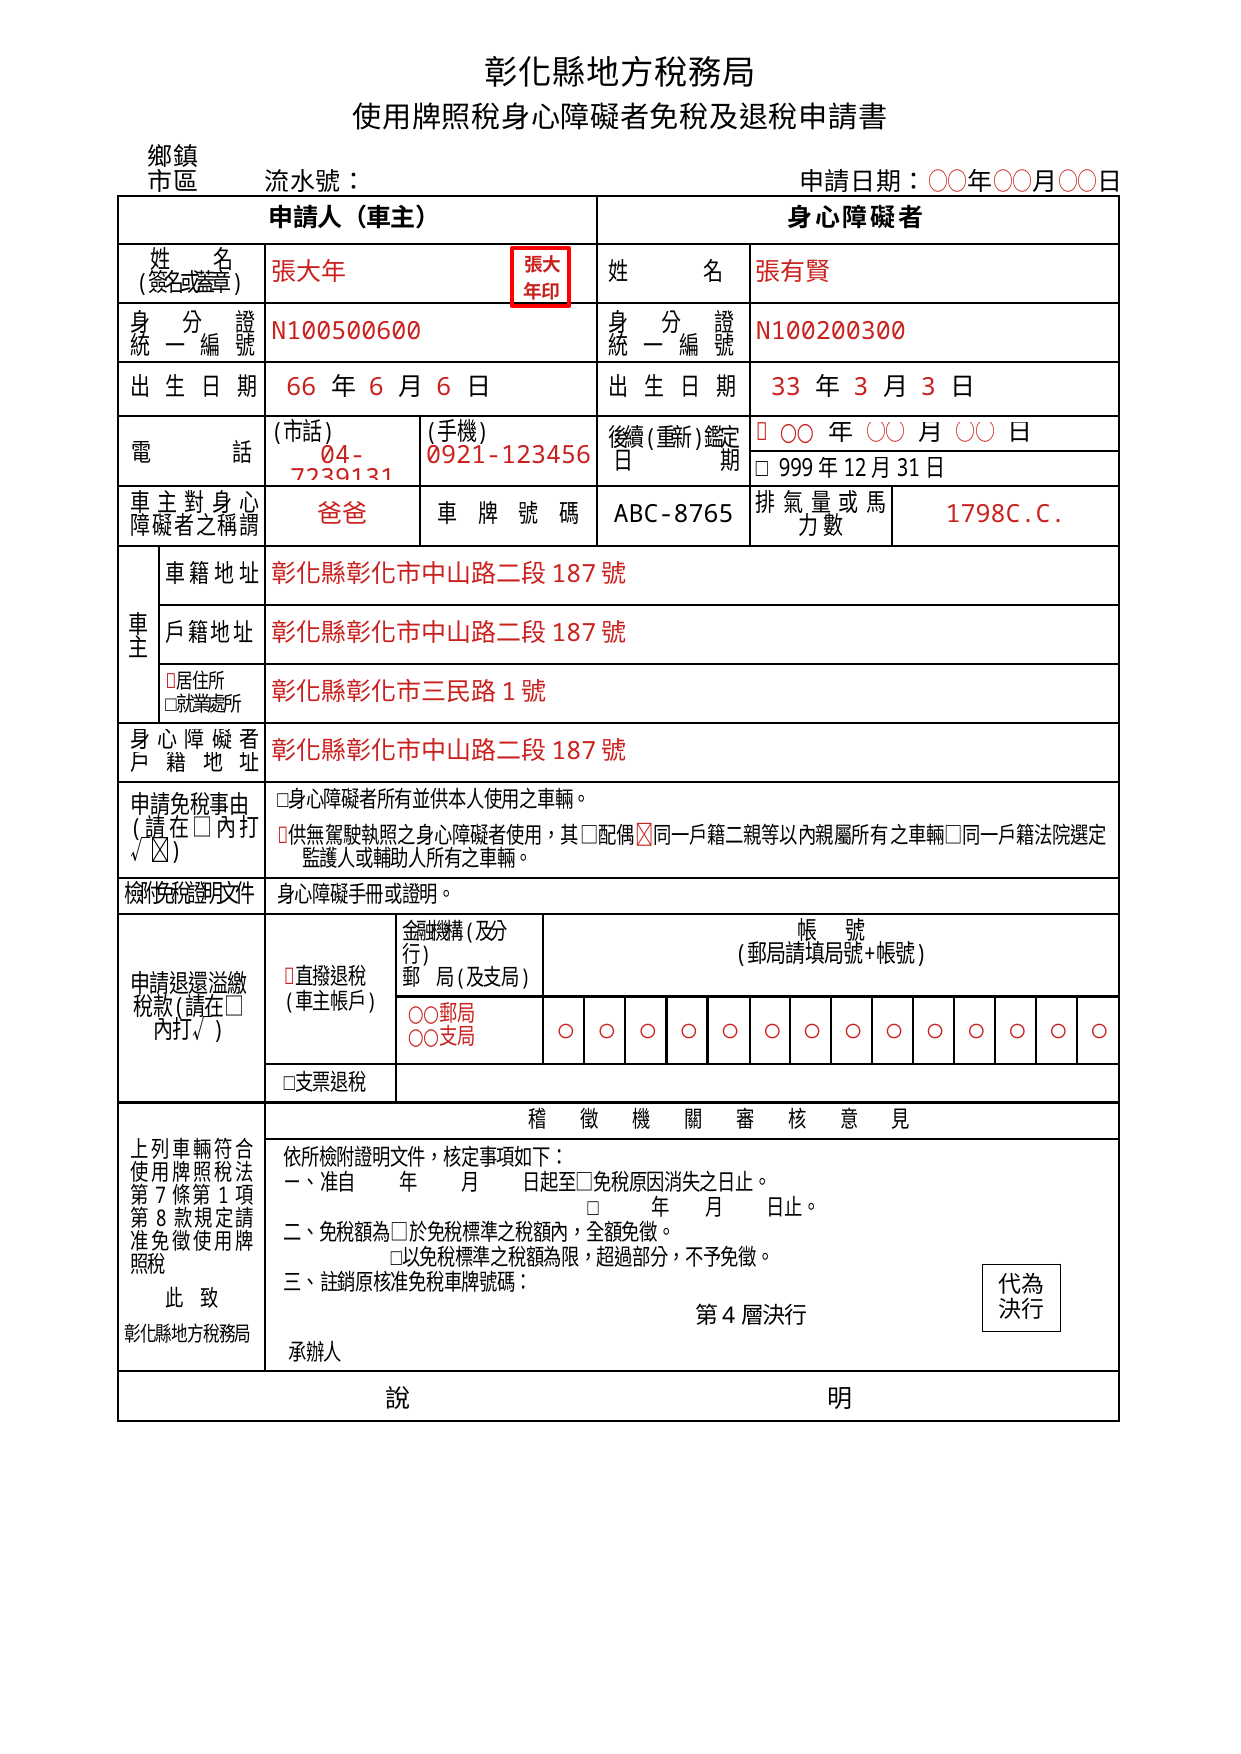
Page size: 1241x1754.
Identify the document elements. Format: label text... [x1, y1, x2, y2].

table_cell 檢附免稅證明文件 [119, 879, 264, 913]
table_cell [1037, 998, 1076, 1063]
table_cell 戶籍地址 [160, 606, 264, 663]
table_cell 彰化縣彰化市三民路1號 [266, 665, 1118, 722]
table_cell 張有賢 [751, 245, 1118, 302]
table_cell [791, 998, 830, 1063]
table_cell 依所檢附證明文件，核定事項如下： ㄧ、准自 年 月 日起至□免稅原因消失之日止。 □ 年 月 日止。 二、免稅額為□於免稅標準之稅額內，全額免徵。 □以免稅標準之稅額為限，超過部分，不予免徵。 三、註銷原核准免稅車牌號碼： 承辦人 [266, 1140, 1118, 1370]
table_cell □ 999年12月31日 [751, 452, 1118, 485]
table_cell [1078, 998, 1118, 1063]
table_cell 稽 徵 機 關 審 核 意 見 [266, 1104, 1118, 1138]
table_cell 車籍地址 [160, 547, 264, 604]
table_cell [397, 1065, 1118, 1101]
text 使用牌照稅身心障礙者免稅及退稅申請書 [118, 102, 1122, 133]
table_cell 後續(重新)鑑定 日期 [598, 417, 749, 485]
table_cell [832, 998, 871, 1063]
table_cell 申請退還溢繳稅款(請在□內打√) [119, 915, 264, 1101]
table_cell  ○○ 年 ○○ 月 ○○ 日 [751, 417, 1118, 450]
table_cell [873, 998, 912, 1063]
text 鄉鎮 [148, 145, 1213, 170]
table_cell 姓 名 [598, 245, 749, 302]
table_cell 33 年 3 月 3 日 [751, 363, 1118, 414]
table_cell [996, 998, 1035, 1063]
table_cell 車 主 [119, 547, 158, 722]
table_cell 身心障礙者戶籍地址 [119, 724, 264, 781]
table_cell [751, 998, 789, 1063]
table_cell 彰化縣彰化市中山路二段187號 [266, 606, 1118, 663]
table_cell [626, 998, 665, 1063]
table_cell 身分證 統一編號 [119, 304, 264, 361]
table_cell ○○郵局 ○○支局 [397, 998, 542, 1063]
table_cell [914, 998, 953, 1063]
table_cell 66 年 6 月 6 日 [266, 363, 596, 414]
table_cell 帳 號 (郵局請填局號+帳號) [544, 915, 1118, 995]
table_cell □支票退稅 [266, 1065, 395, 1101]
table_cell (手機) 0921-123456 [421, 417, 596, 485]
table_cell 彰化縣彰化市中山路二段187號 [266, 547, 1118, 604]
table_cell 車牌號碼 [421, 487, 596, 544]
table_cell 供無駕駛執照之身心障礙者使用，其□配偶同一戶籍二親等以內親屬所有之車輛□同一戶籍法院選定監護人或輔助人所有之車輛。 [266, 817, 1118, 877]
table_cell 金融機構(及分行) 郵 局(及支局) [397, 915, 542, 995]
table_cell N100500600 [266, 304, 596, 361]
table_cell N100200300 [751, 304, 1118, 361]
table_cell [585, 998, 624, 1063]
table_cell 姓 名 (簽名或蓋章) [119, 245, 264, 302]
table_cell 張大年 [266, 245, 596, 302]
table_cell 電話 [119, 417, 264, 485]
table_cell 上列車輛符合使用牌照稅法第7條第1項第8款規定請准免徵使用牌照稅 此 致 彰化縣地方稅務局 [119, 1104, 264, 1370]
text 市區 流水號： 申請日期：○○年○○月○○日 [148, 170, 1213, 195]
table_cell 1798C.C. [893, 487, 1118, 544]
table_cell [668, 998, 706, 1063]
table_cell 居住所 □就業處所 [160, 665, 264, 722]
table_header 申請人（車主） [119, 197, 596, 242]
table_cell 出 生 日 期 [598, 363, 749, 414]
table_cell 彰化縣彰化市中山路二段187號 [266, 724, 1118, 781]
table_cell [544, 998, 583, 1063]
table_cell 申請免稅事由 (請在□內打√) [119, 783, 264, 877]
table_cell 說明 [119, 1372, 1118, 1420]
table_cell 車主對身心障礙者之稱謂 [119, 487, 264, 544]
table_cell 身分證 統一編號 [598, 304, 749, 361]
table_cell 出 生 日 期 [119, 363, 264, 414]
table_cell [955, 998, 994, 1063]
table_header 身心障礙者 [598, 197, 1118, 242]
table_cell 爸爸 [266, 487, 419, 544]
text 彰化縣地方稅務局 [118, 59, 1122, 90]
table_cell 身心障礙手冊或證明。 [266, 879, 1118, 913]
table_cell (市話) 04-7239131 [266, 417, 419, 485]
table_cell [709, 998, 749, 1063]
table_cell ABC-8765 [598, 487, 749, 544]
table_cell 排氣量或馬力數 [751, 487, 891, 544]
table_cell □身心障礙者所有並供本人使用之車輛。 [266, 783, 1118, 817]
table_cell 直撥退稅 (車主帳戶) [266, 915, 395, 1063]
